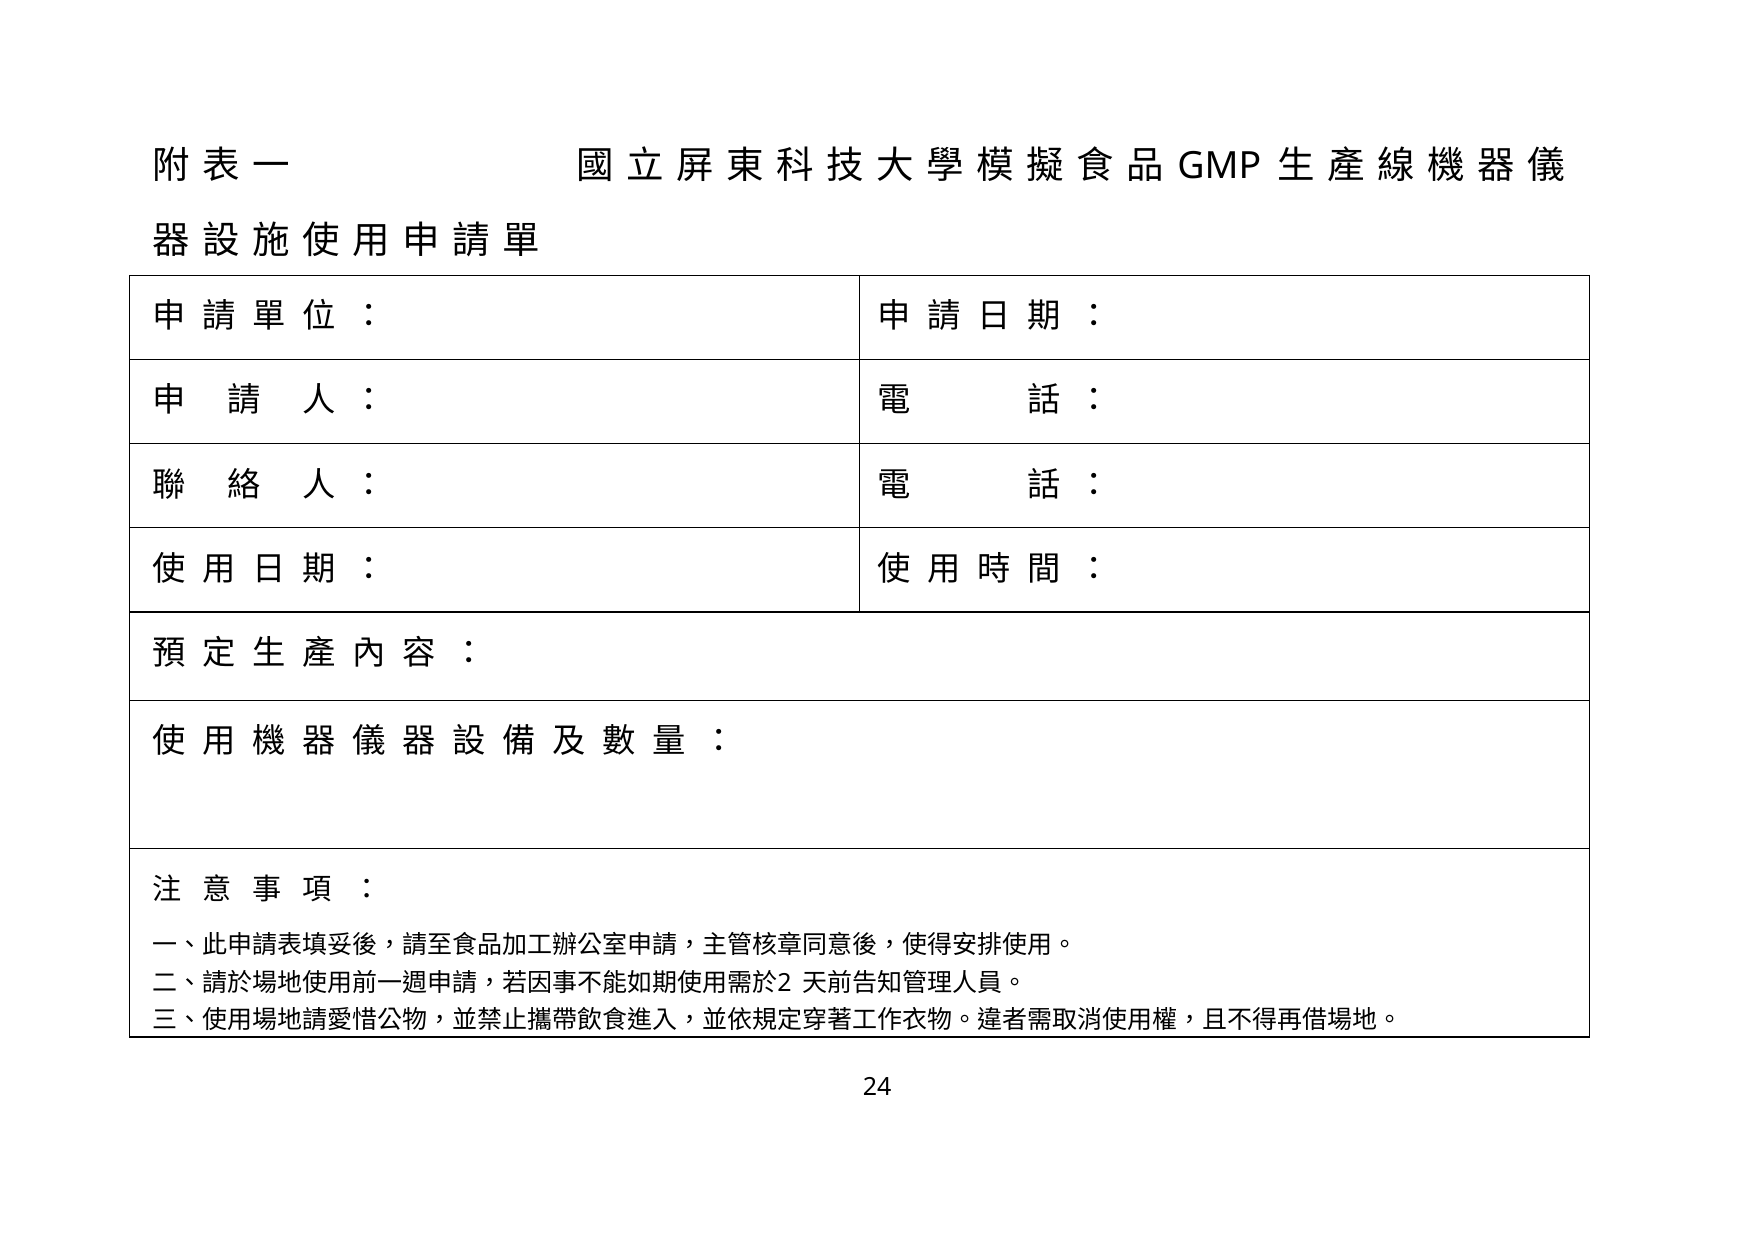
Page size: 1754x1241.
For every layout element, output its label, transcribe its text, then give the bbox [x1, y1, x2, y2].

table_header 申請單位： [130, 276, 859, 359]
table_cell 聯 絡 人： [130, 444, 859, 527]
text 附表一 國立屏東科技大學模擬食品GMP生產線機器儀器設施使用申請單 [152, 125, 1602, 275]
table_cell 使用日期： [130, 528, 859, 611]
table_cell 電 話： [860, 360, 1589, 443]
table_cell 使用機器儀器設備及數量： [130, 701, 1589, 848]
table_cell 注意事項： 一、此申請表填妥後，請至食品加工辦公室申請，主管核章同意後，使得安排使用。 二、請於場地使用前一週申請，若因事不能如期使用需於2天前告知管理人員。 三、使用場地請愛惜公物，並禁止攜帶飲食進入，並依規定穿著工作衣物。違者需取消使用權，且不得再借場地。 [130, 849, 1589, 1036]
table_header 申請日期： [860, 276, 1589, 359]
table_cell 使用時間： [860, 528, 1589, 611]
table_cell 申 請 人： [130, 360, 859, 443]
table_cell 電 話： [860, 444, 1589, 527]
table_cell 預定生產內容： [130, 613, 1589, 700]
